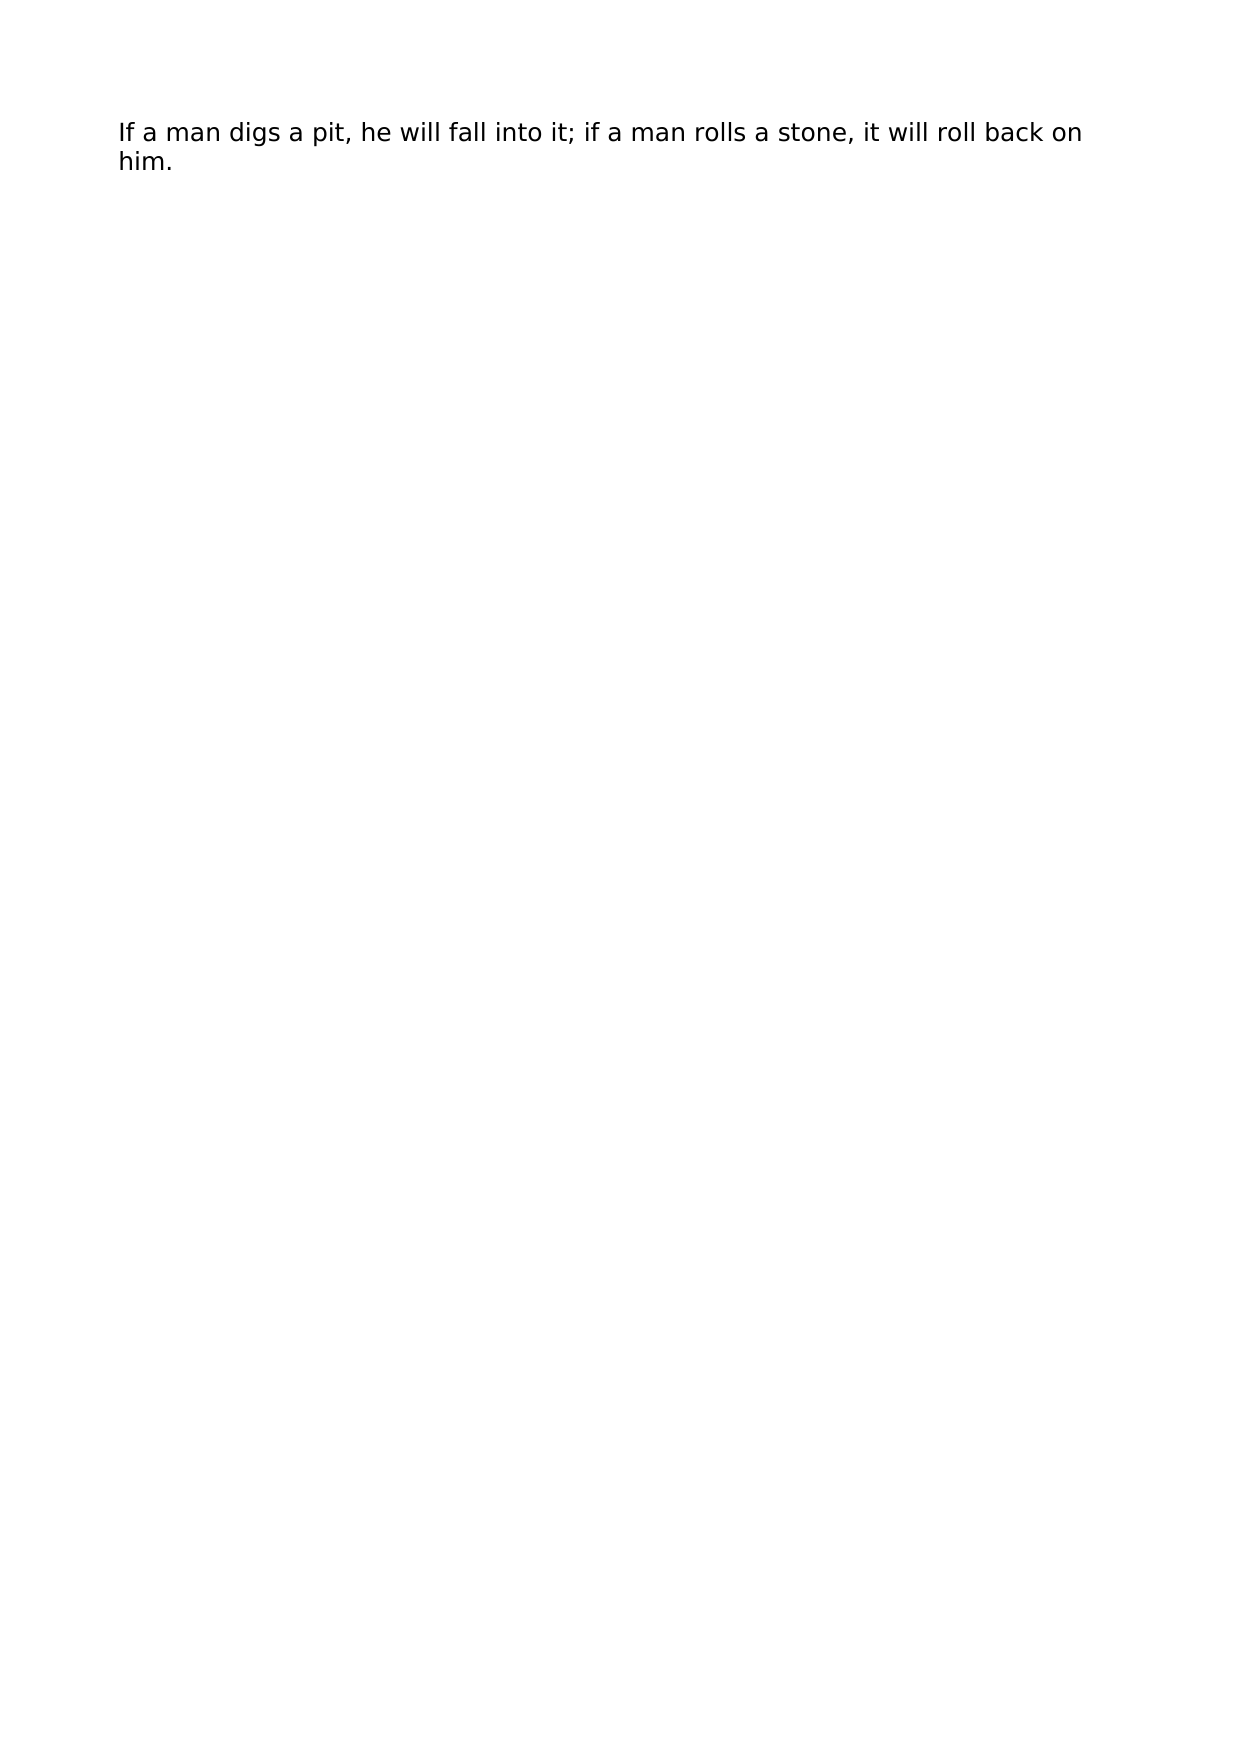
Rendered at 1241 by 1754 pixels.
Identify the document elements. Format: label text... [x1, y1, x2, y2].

text If a man digs a pit, he will fall into it; if a man rolls a stone, it will roll back on him. [118, 118, 1122, 176]
